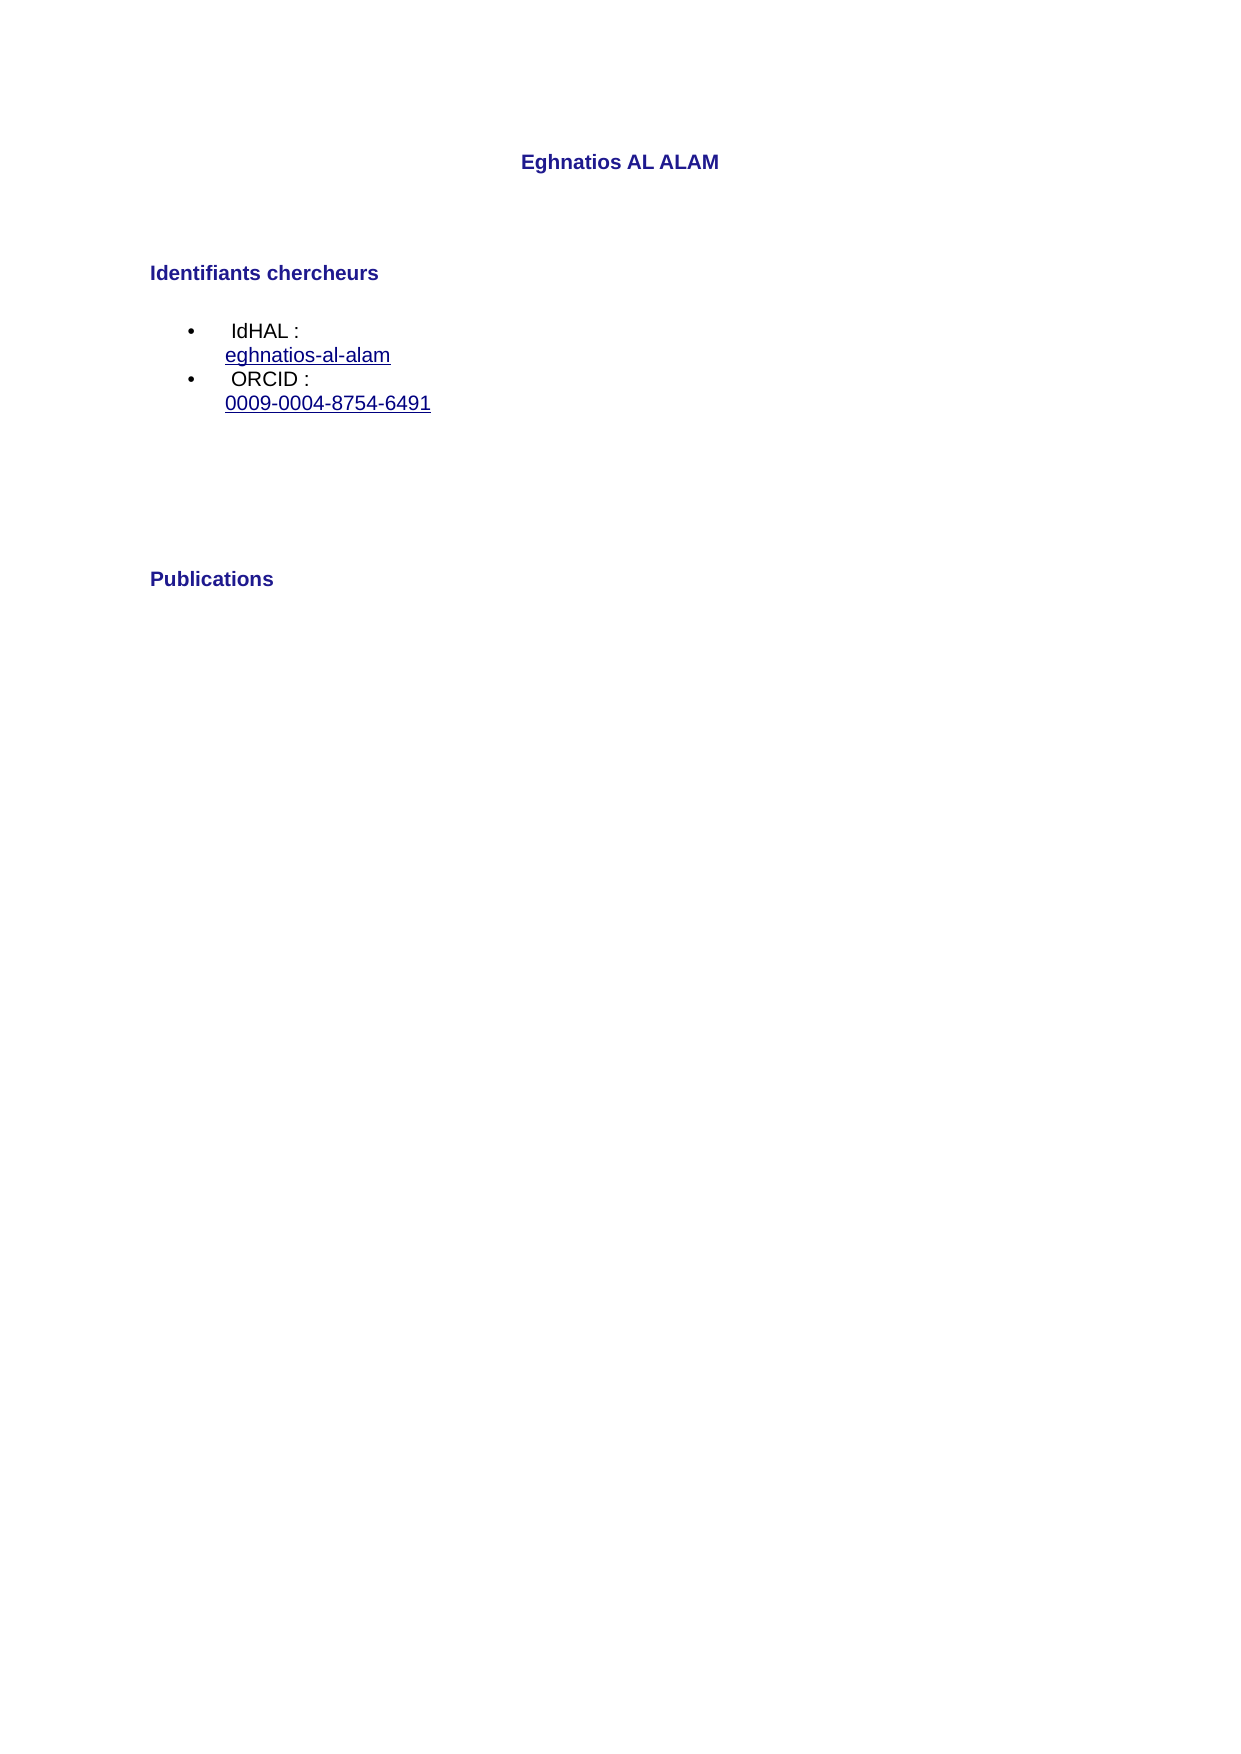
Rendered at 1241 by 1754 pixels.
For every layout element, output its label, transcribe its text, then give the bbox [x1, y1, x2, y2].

subtitle Identifiants chercheurs [150, 260, 1090, 284]
list IdHAL : [187, 319, 1090, 343]
list eghnatios-al-alam [187, 343, 1090, 367]
list ORCID : [187, 367, 1090, 391]
subtitle Eghnatios AL ALAM [150, 150, 1090, 174]
subtitle Publications [150, 567, 1090, 591]
list 0009-0004-8754-6491 [187, 391, 1090, 414]
